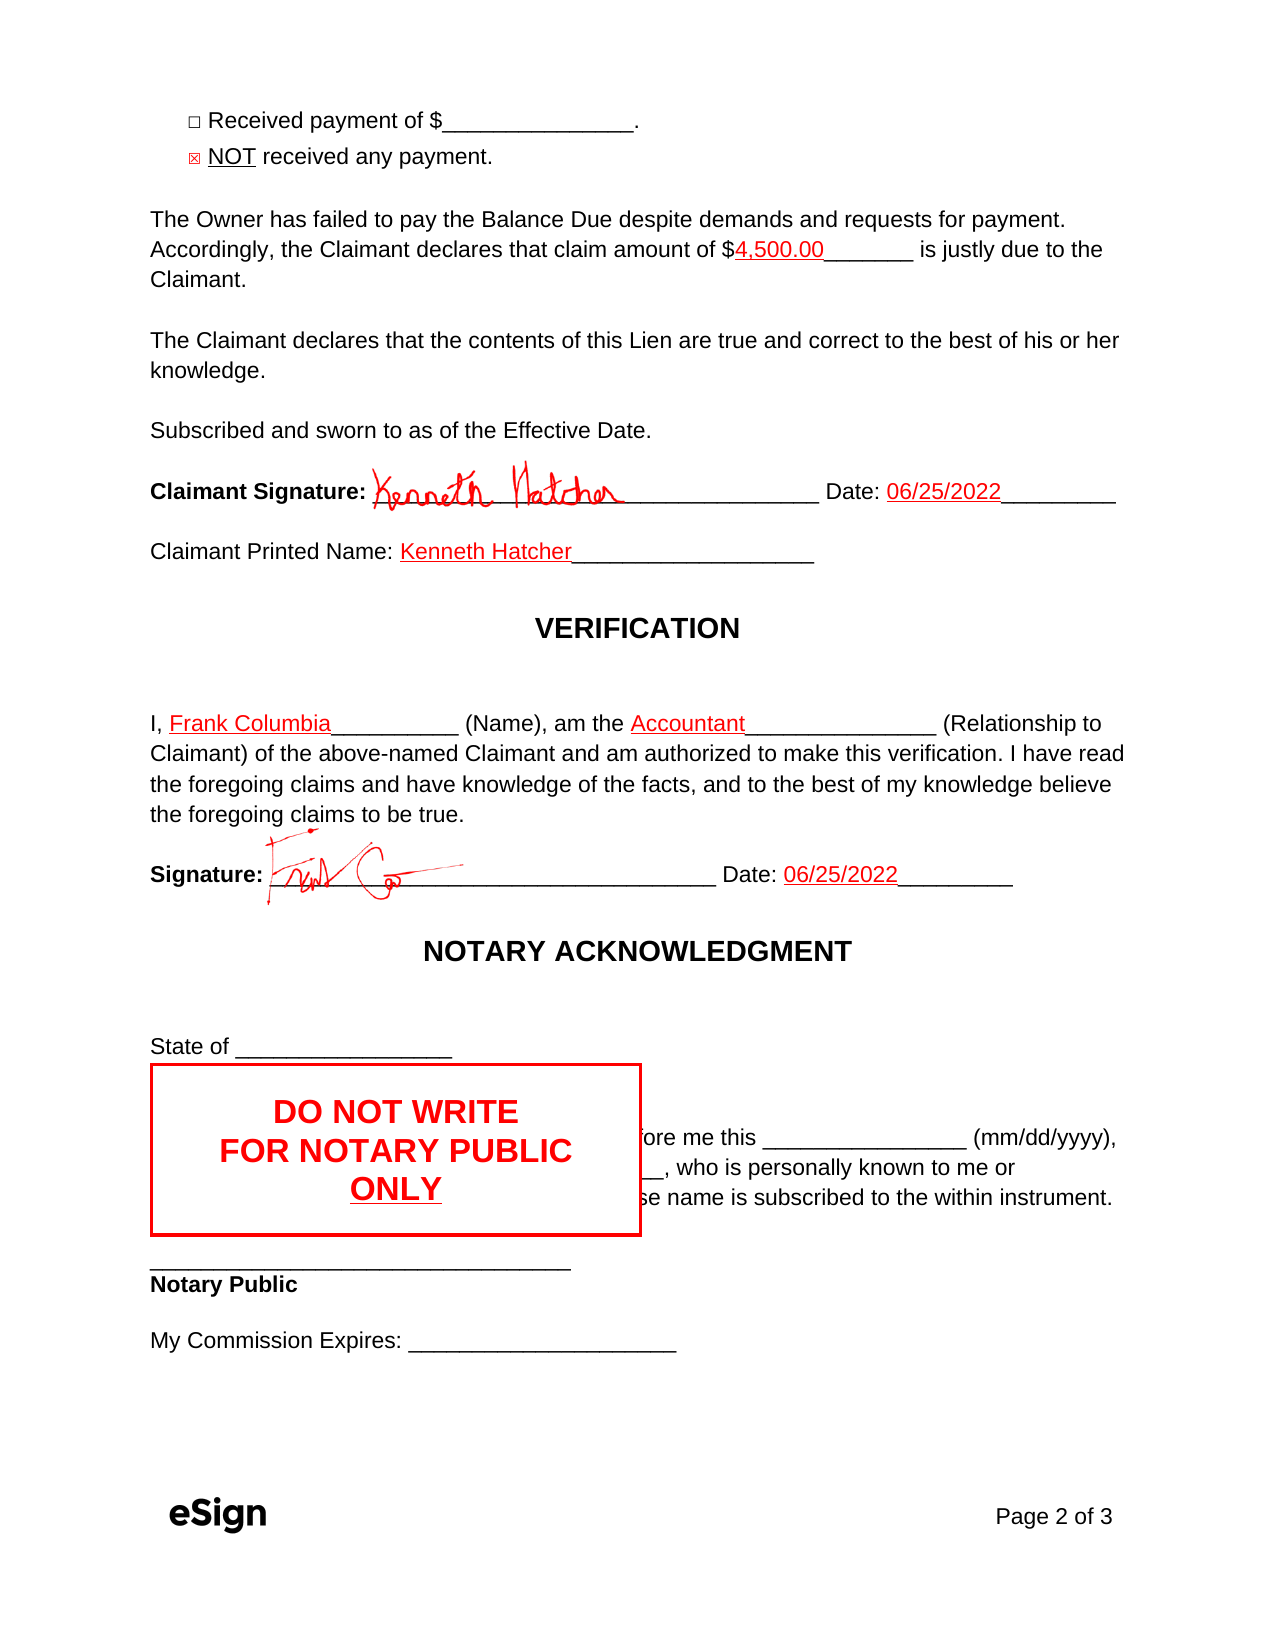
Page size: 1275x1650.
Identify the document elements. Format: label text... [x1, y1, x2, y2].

text _________________________________ [150, 1244, 1125, 1271]
text The Claimant declares that the contents of this Lien are true and correct to the best of his or her knowledge. [150, 327, 1125, 383]
text VERIFICATION [150, 611, 1125, 645]
text Signature: ___________________________________ Date: 06/25/2022_________ [150, 861, 272, 888]
text Claimant Signature: ___________________________________ Date: 06/25/2022_________ [150, 478, 377, 504]
text FOR NOTARY PUBLIC ONLY [168, 1131, 624, 1208]
text I, Frank Columbia__________ (Name), am the Accountant_______________ (Relationship to Claimant) of the above-named Claimant and am authorized to make this verification. I have read the foregoing claims and have knowledge of the facts, and to the best of my knowledge believe the foregoing claims to be true. [150, 710, 1125, 827]
text Claimant Signature: ___________________________________ Date: 06/25/2022_________ [385, 478, 457, 502]
text The foregoing instrument was acknowledged before me this ________________ (mm/dd/yyyy), by the undersigned, ________________________, who is personally known to me or satisfactorily proven to me to be the person whose name is subscribed to the within instrument. [642, 1124, 1125, 1211]
text My Commission Expires: _____________________ [150, 1327, 1125, 1354]
text State of _________________ [150, 1033, 1125, 1059]
text ☒ NOT received any payment. [150, 140, 1125, 171]
text Subscribed and sworn to as of the Effective Date. [150, 417, 1125, 444]
text ☐ Received payment of $_______________. [150, 104, 1125, 135]
text Claimant Signature: ___________________________________ Date: 06/25/2022_________ [579, 478, 1125, 504]
text Notary Public [150, 1271, 1125, 1297]
text Claimant Printed Name: Kenneth Hatcher___________________ [150, 538, 1125, 565]
text The Owner has failed to pay the Balance Due despite demands and requests for payment. Accordingly, the Claimant declares that claim amount of $4,500.00_______ is justly due to the Claimant. [150, 206, 1125, 293]
text County of _________________ [642, 1063, 1125, 1090]
text County of _________________ [153, 1066, 639, 1233]
text NOTARY ACKNOWLEDGMENT [150, 934, 1125, 968]
text Signature: ___________________________________ Date: 06/25/2022_________ [358, 861, 1125, 888]
text DO NOT WRITE [168, 1092, 624, 1131]
